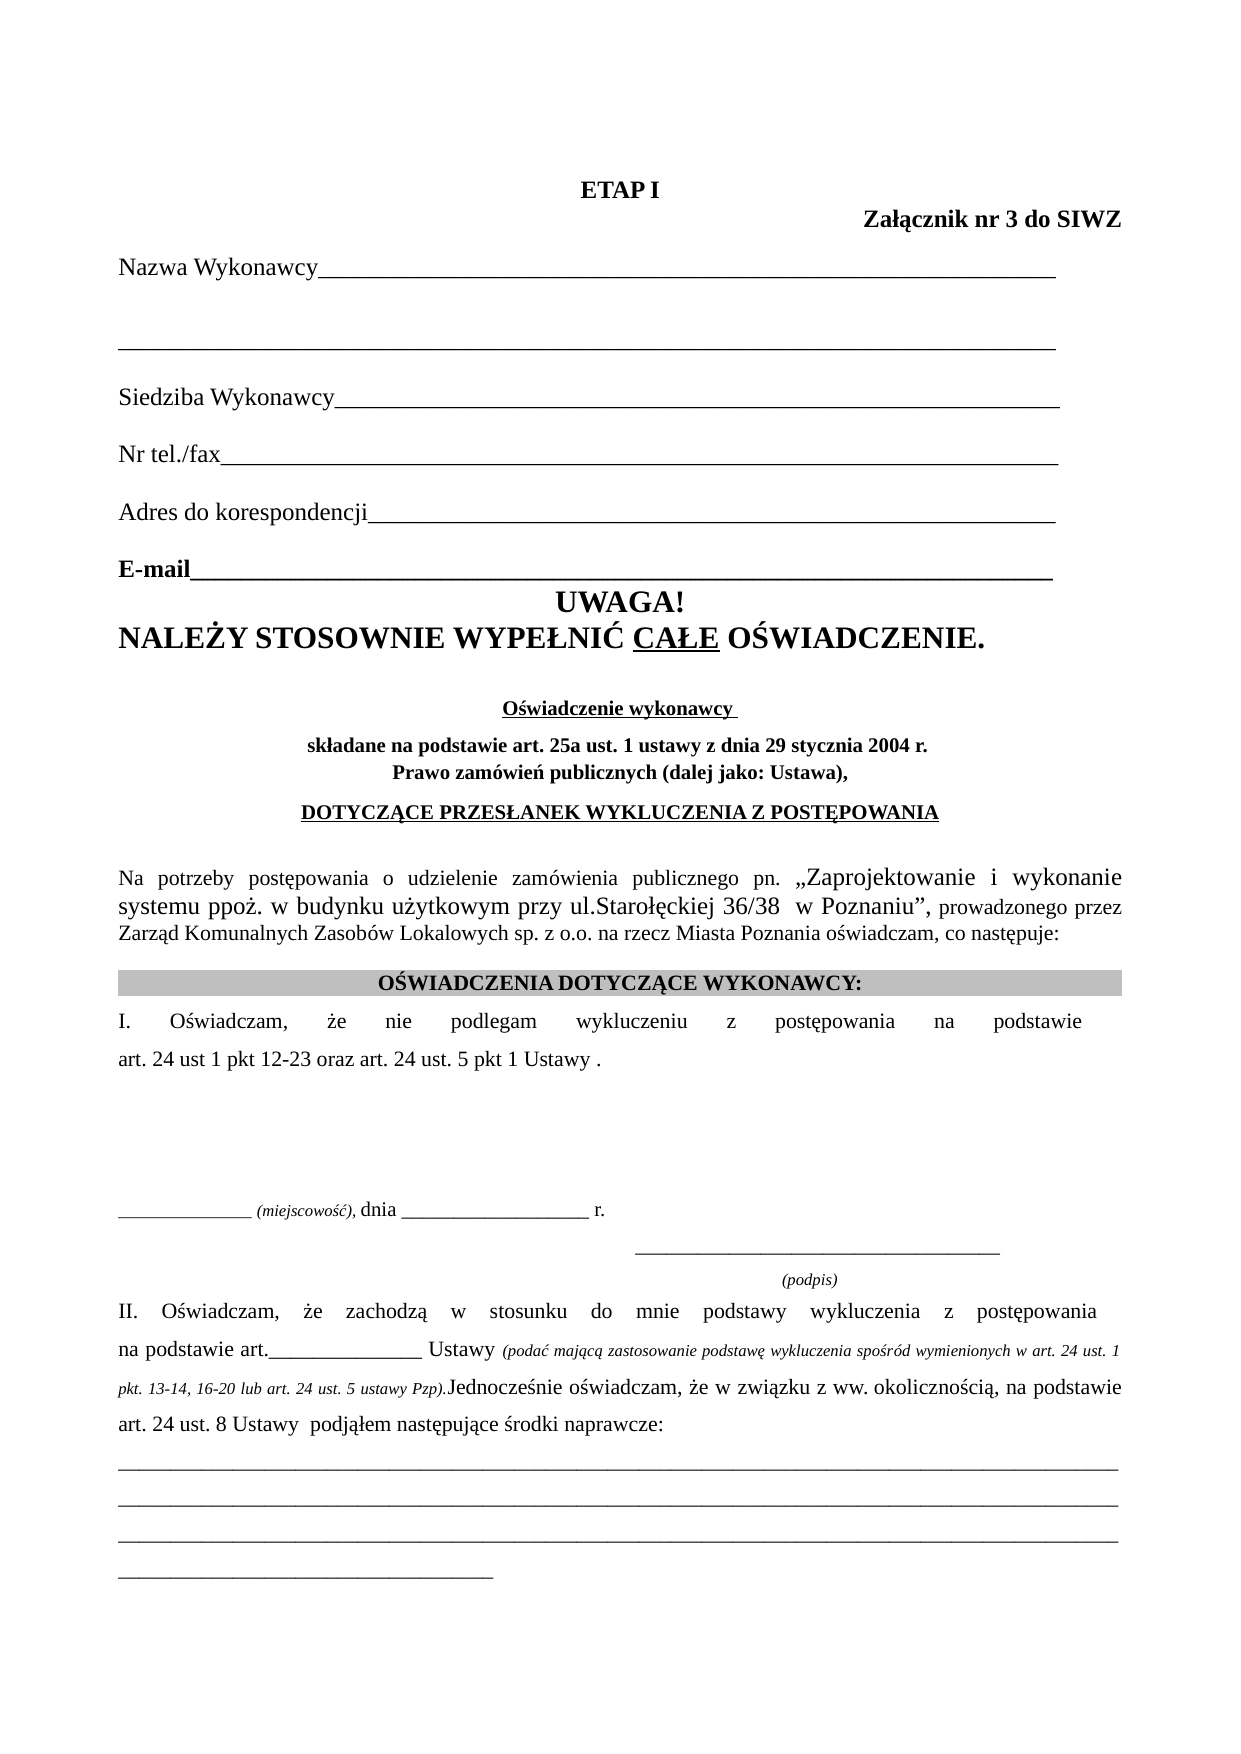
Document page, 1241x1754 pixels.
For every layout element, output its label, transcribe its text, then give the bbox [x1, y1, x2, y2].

text E-mail_____________________________________________________________________ [118, 554, 1122, 583]
text Załącznik nr 3 do SIWZ [118, 204, 1122, 233]
text UWAGA! [118, 583, 1122, 619]
text Prawo zamówień publicznych (dalej jako: Ustawa), [118, 760, 1122, 784]
text ___________________________________________________________________________ [118, 324, 1122, 353]
text ________________ (miejscowość), dnia __________________ r. [118, 1197, 1122, 1221]
text Oświadczenie wykonawcy [118, 696, 1122, 720]
text Nazwa Wykonawcy___________________________________________________________ [118, 252, 1122, 281]
text II. Oświadczam, że zachodzą w stosunku do mnie podstawy wykluczenia z postępowania na podstawie art.______________ Ustawy (podać mającą zastosowanie podstawę wykluczenia spośród wymienionych w art. 24 ust. 1 pkt. 13-14, 16-20 lub art. 24 ust. 5 ustawy Pzp).Jednocześnie oświadczam, że w związku z ww. okolicznością, na podstawie art. 24 ust. 8 Ustawy podjąłem następujące środki naprawcze: [118, 1298, 1122, 1437]
text OŚWIADCZENIA DOTYCZĄCE WYKONAWCY: [118, 970, 1122, 996]
text I. Oświadczam, że nie podlegam wykluczeniu z postępowania na podstawie art. 24 ust 1 pkt 12-23 oraz art. 24 ust. 5 pkt 1 Ustawy . [118, 1008, 1122, 1071]
text Siedziba Wykonawcy__________________________________________________________ [118, 382, 1122, 410]
text Nr tel./fax___________________________________________________________________ [118, 439, 1122, 468]
text ____________________________________________________________________________________________________________________________________________________________________________________________________________________________________________________________________________________________________________________________________ [118, 1449, 1122, 1581]
text (podpis) [708, 1269, 1122, 1288]
text DOTYCZĄCE PRZESŁANEK WYKLUCZENIA Z POSTĘPOWANIA [118, 800, 1122, 824]
text Na potrzeby postępowania o udzielenie zamówienia publicznego pn. „Zaprojektowanie i wykonanie systemu ppoż. w budynku użytkowym przy ul.Starołęckiej 36/38 w Poznaniu”, prowadzonego przez Zarząd Komunalnych Zasobów Lokalowych sp. z o.o. na rzecz Miasta Poznania oświadczam, co następuje: [118, 862, 1122, 945]
text Adres do korespondencji_______________________________________________________ [118, 497, 1122, 525]
text NALEŻY STOSOWNIE WYPEŁNIĆ CAŁE OŚWIADCZENIE. [118, 619, 1122, 655]
text ___________________________________ [118, 1233, 1122, 1257]
text składane na podstawie art. 25a ust. 1 ustawy z dnia 29 stycznia 2004 r. [118, 733, 1122, 757]
text ETAP I [118, 176, 1122, 204]
